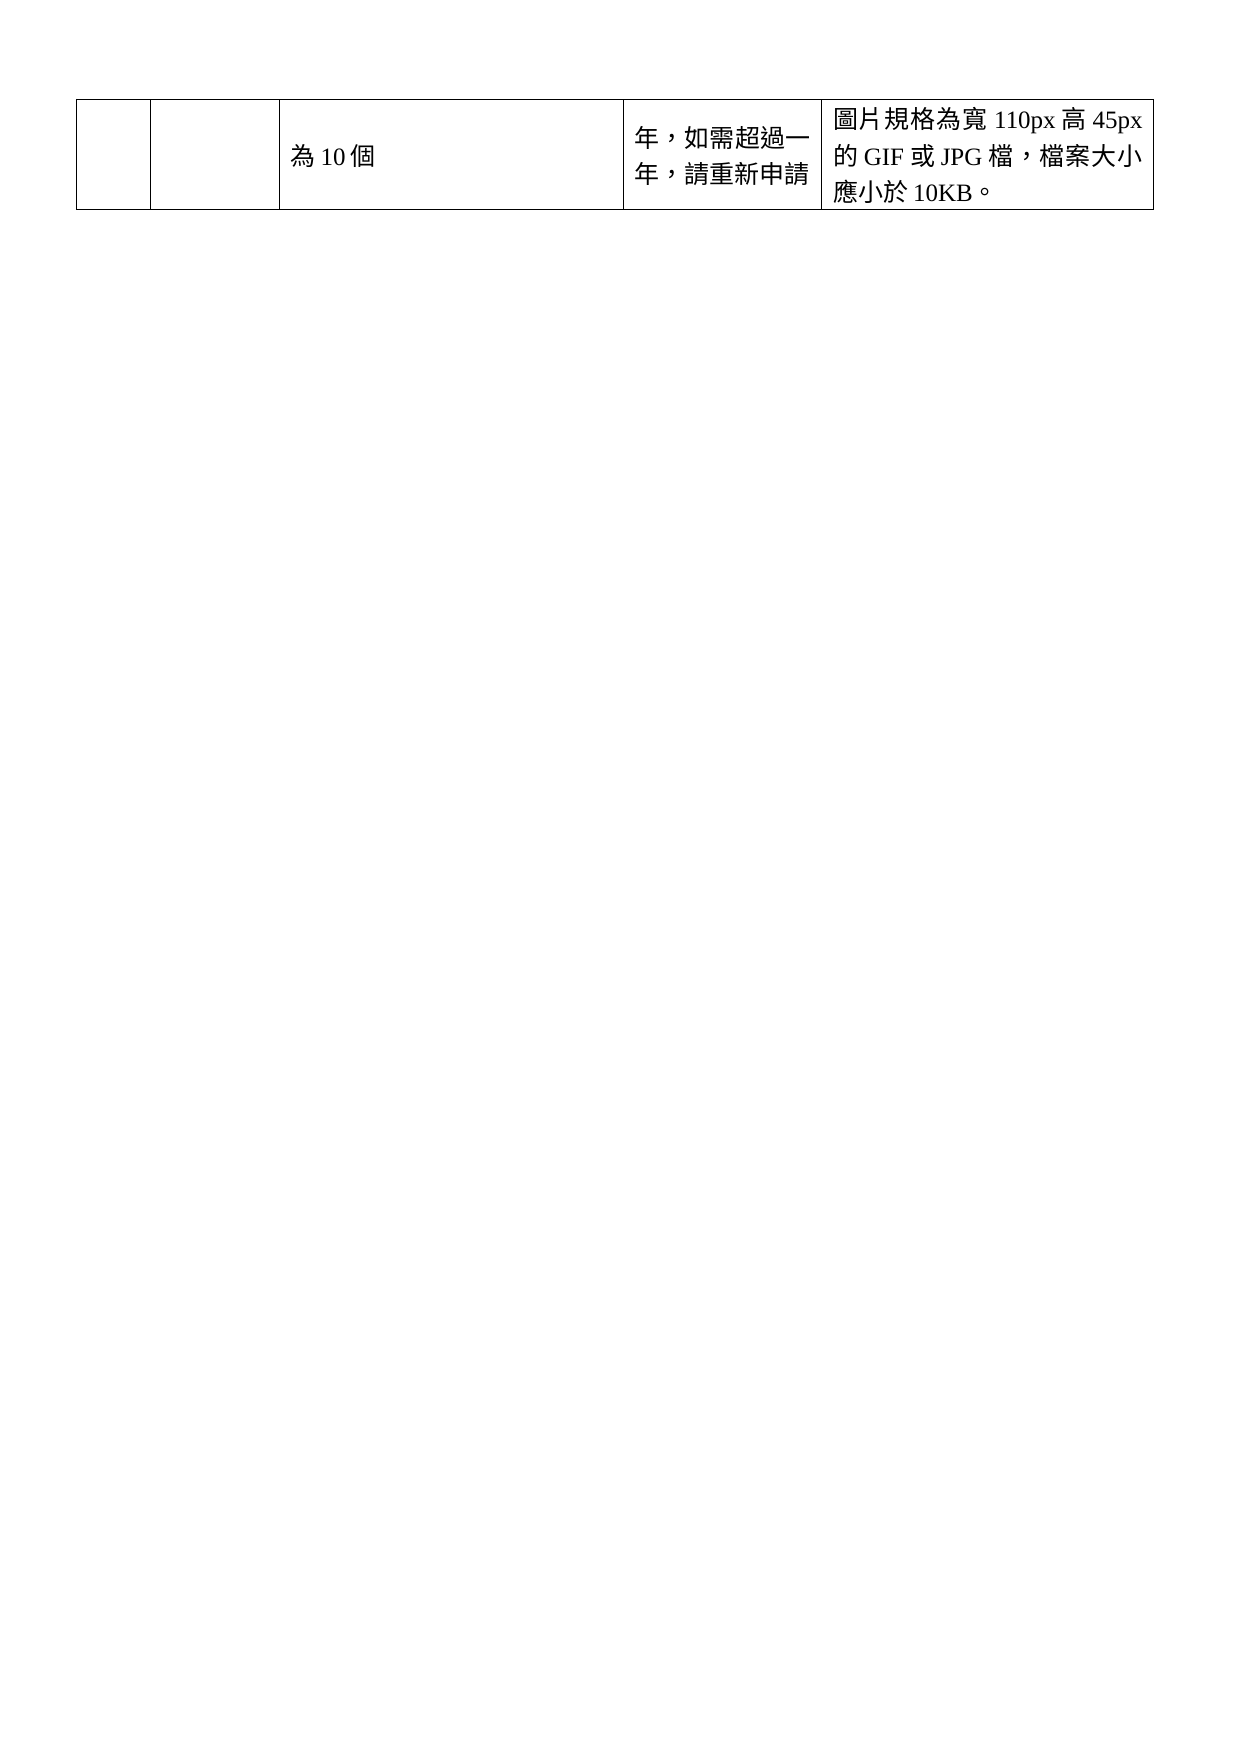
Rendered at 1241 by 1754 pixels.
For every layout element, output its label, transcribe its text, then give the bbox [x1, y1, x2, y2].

table_cell 為10個 [280, 100, 623, 209]
table_cell [77, 100, 150, 209]
table_cell 圖片規格為寬110px高45px的GIF或JPG檔，檔案大小應小於10KB。 [822, 100, 1153, 209]
table_cell 年，如需超過一年，請重新申請 [624, 100, 821, 209]
table_cell [151, 100, 279, 209]
